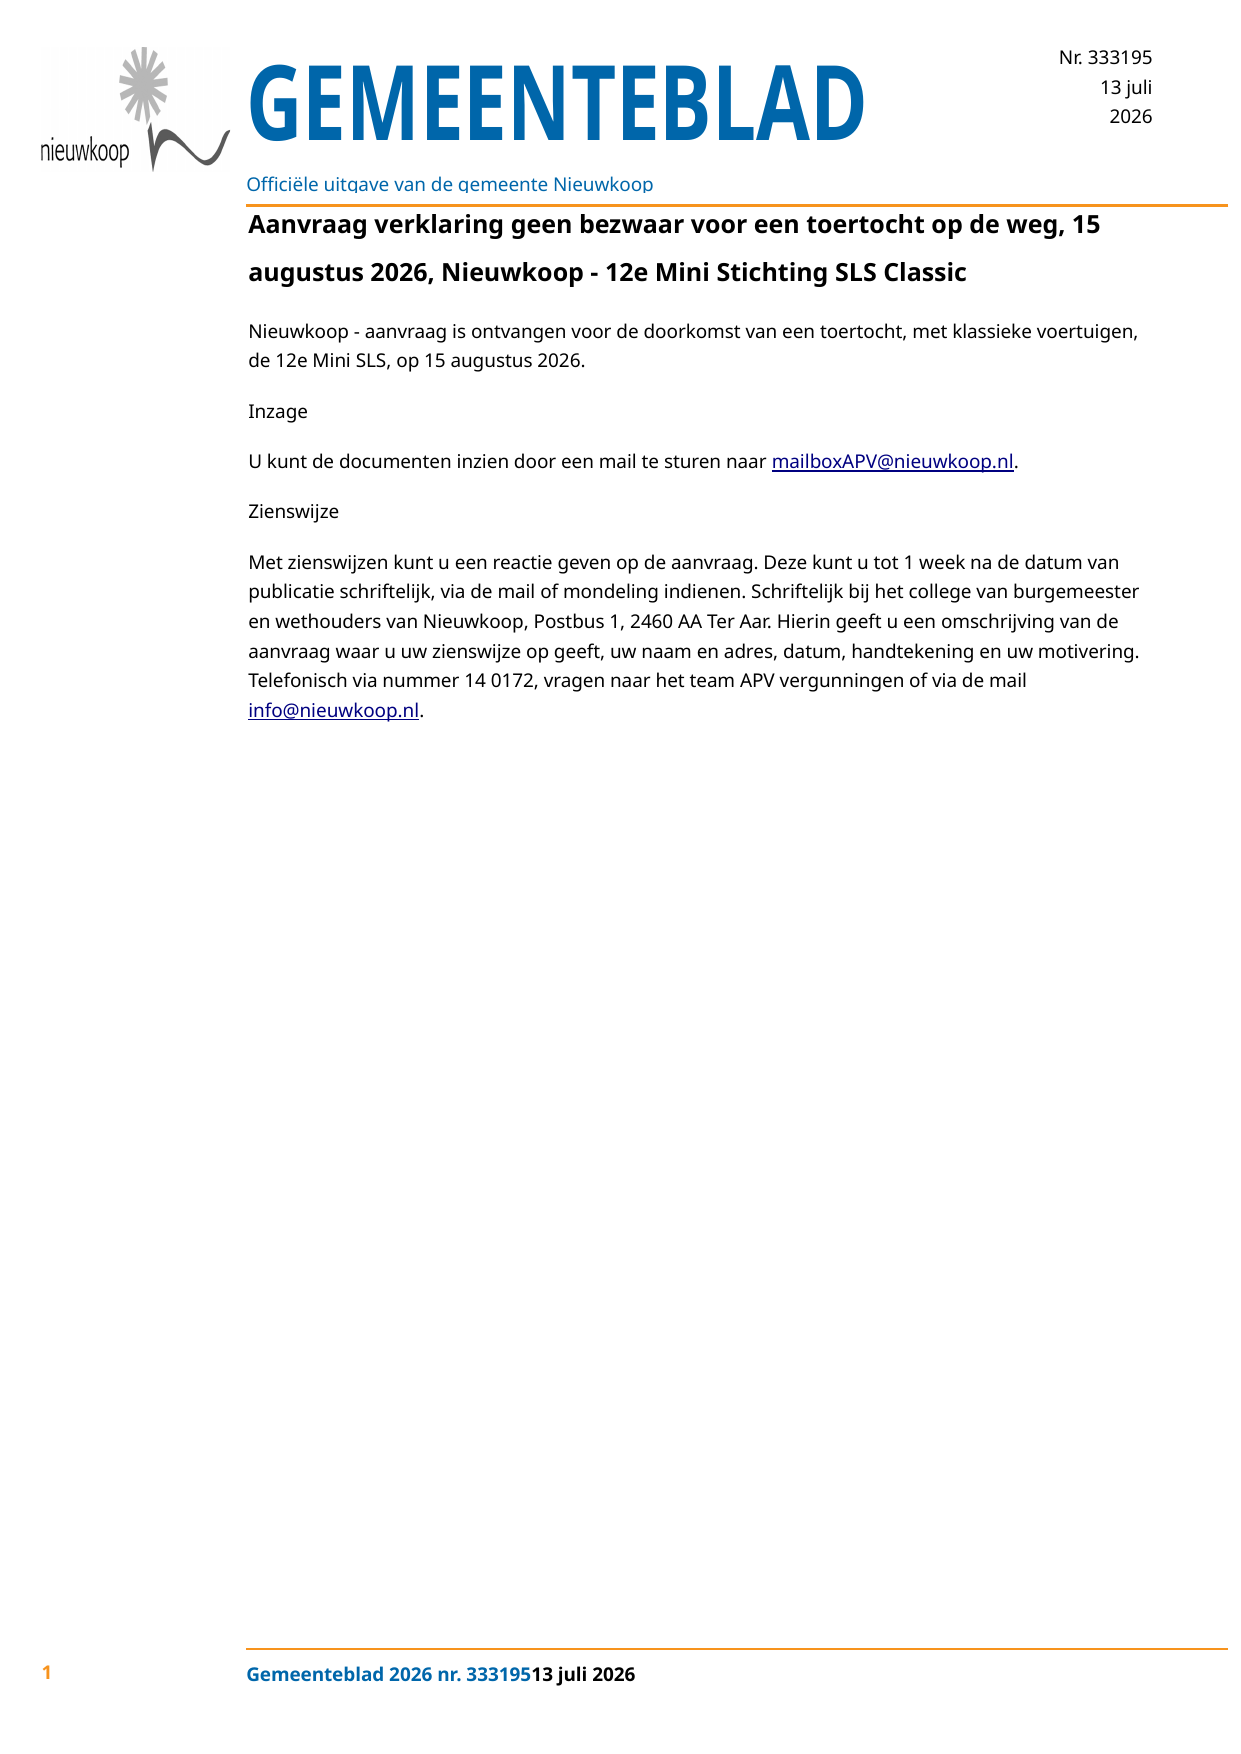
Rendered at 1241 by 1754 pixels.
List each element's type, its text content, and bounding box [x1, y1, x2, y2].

text U kunt de documenten inzien door een mail te sturen naar mailboxAPV@nieuwkoop.nl. [248, 448, 1152, 474]
text Inzage [248, 398, 1152, 424]
text Zienswijze [248, 499, 1152, 524]
text Aanvraag verklaring geen bezwaar voor een toertocht op de weg, 15 augustus 2026, Nieuwkoop - 12e Mini Stichting SLS Classic [248, 207, 1152, 288]
text Met zienswijzen kunt u een reactie geven op de aanvraag. Deze kunt u tot 1 week na de datum van publicatie schriftelijk, via de mail of mondeling indienen. Schriftelijk bij het college van burgemeester en wethouders van Nieuwkoop, Postbus 1, 2460 AA Ter Aar. Hierin geeft u een omschrijving van de aanvraag waar u uw zienswijze op geeft, uw naam en adres, datum, handtekening en uw motivering. Telefonisch via nummer 14 0172, vragen naar het team APV vergunningen of via de mail info@nieuwkoop.nl. [248, 549, 1152, 723]
text Nieuwkoop - aanvraag is ontvangen voor de doorkomst van een toertocht, met klassieke voertuigen, de 12e Mini SLS, op 15 augustus 2026. [248, 318, 1152, 373]
picture [41, 47, 231, 172]
